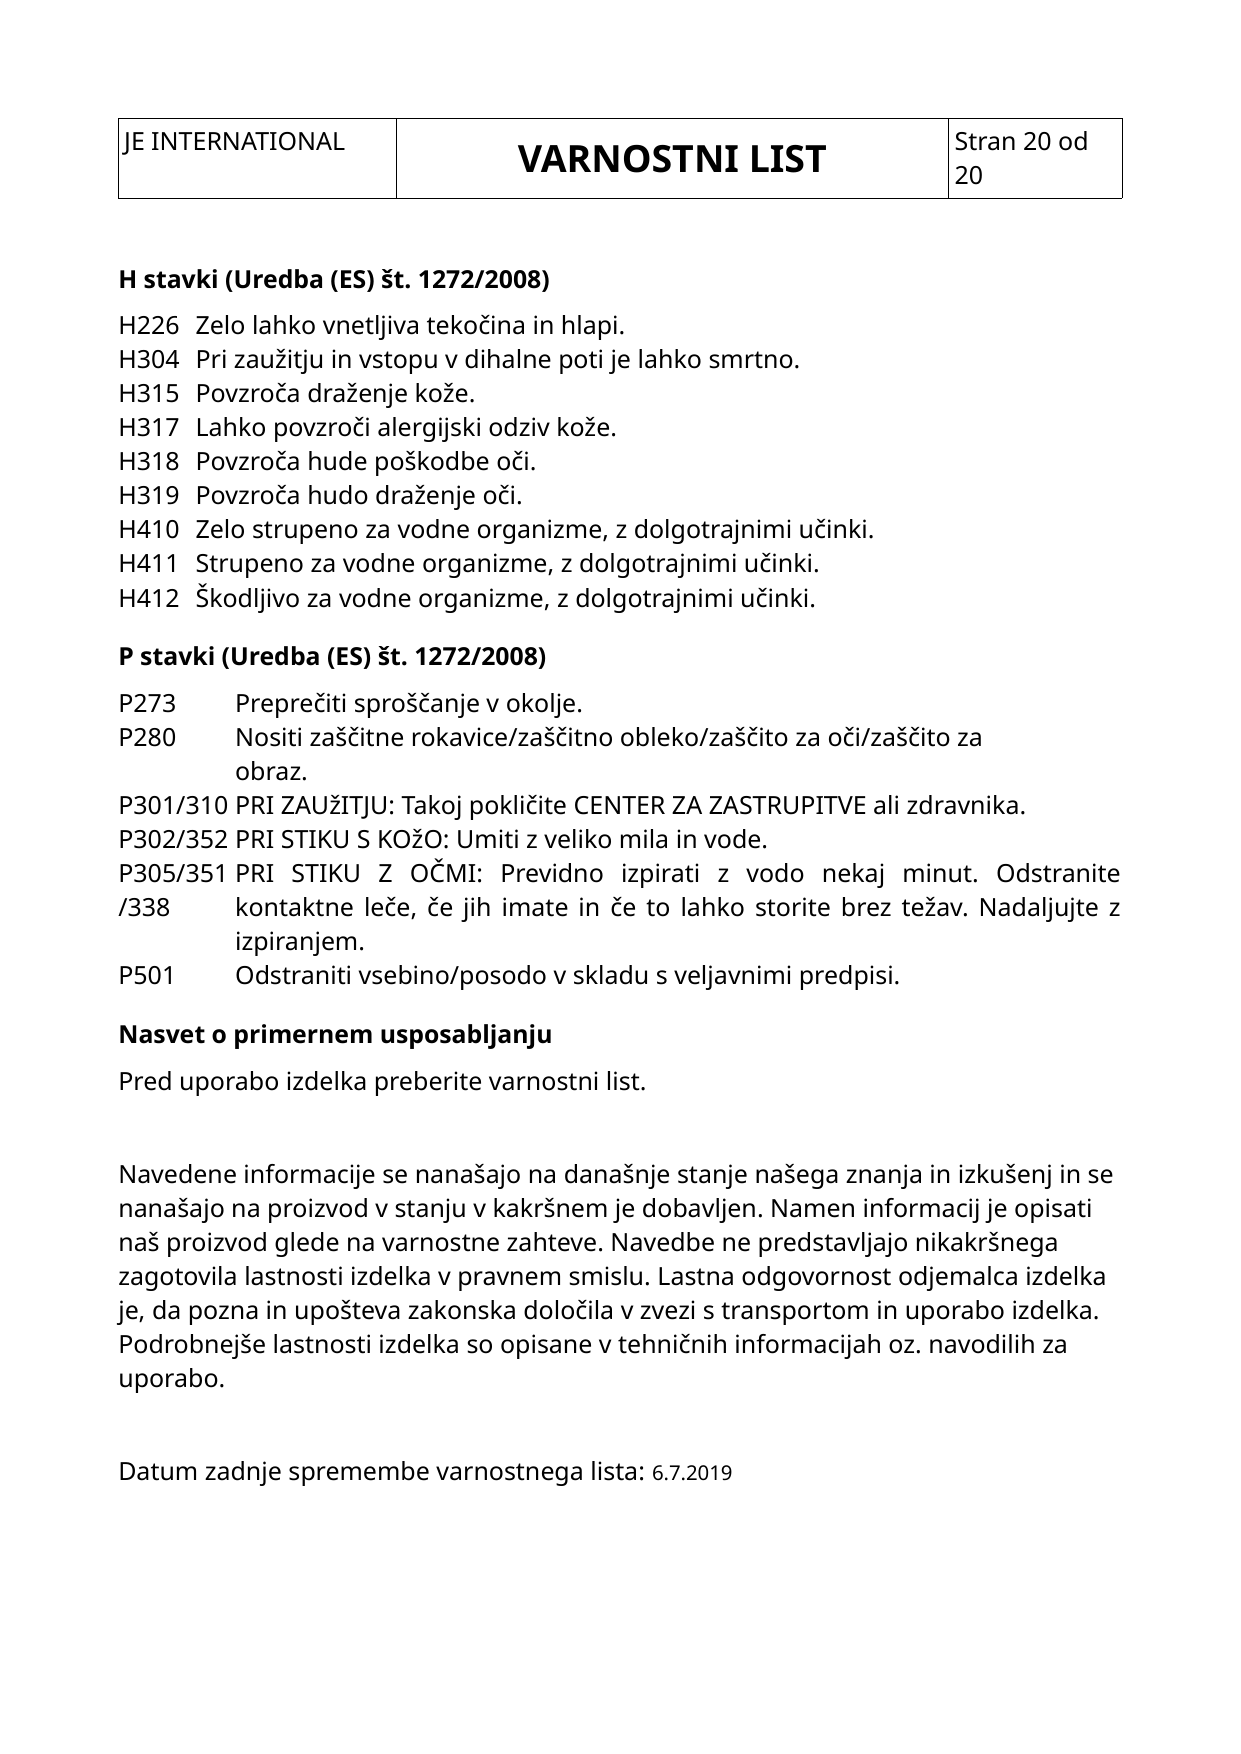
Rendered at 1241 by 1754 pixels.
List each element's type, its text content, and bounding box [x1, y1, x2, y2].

table_cell Povzroča hude poškodbe oči. [195, 444, 1122, 478]
subtitle Nasvet o primernem usposabljanju [118, 1017, 1122, 1051]
table_cell H304 [118, 342, 195, 376]
table_header H226 [118, 308, 195, 342]
table_cell P280 [118, 720, 235, 788]
subtitle P stavki (Uredba (ES) št. 1272/2008) [118, 639, 1122, 673]
table_cell PRI STIKU S KOžO: Umiti z veliko mila in vode. [235, 822, 1122, 856]
table_cell PRI ZAUžITJU: Takoj pokličite CENTER ZA ZASTRUPITVE ali zdravnika. [235, 788, 1122, 822]
table_cell Strupeno za vodne organizme, z dolgotrajnimi učinki. [195, 546, 1122, 580]
table_cell P501 [118, 958, 235, 992]
table_header Preprečiti sproščanje v okolje. [235, 686, 1122, 719]
table_header Zelo lahko vnetljiva tekočina in hlapi. [195, 308, 1122, 342]
table_cell H315 [118, 376, 195, 410]
table_cell H319 [118, 478, 195, 512]
table_cell Pri zaužitju in vstopu v dihalne poti je lahko smrtno. [195, 342, 1122, 376]
table_cell Škodljivo za vodne organizme, z dolgotrajnimi učinki. [195, 580, 1122, 614]
table_cell P301/310 [118, 788, 235, 822]
text Datum zadnje spremembe varnostnega lista: 6.7.2019 [118, 1454, 1122, 1488]
table_cell Odstraniti vsebino/posodo v skladu s veljavnimi predpisi. [235, 958, 1122, 992]
table_cell PRI STIKU Z OČMI: Previdno izpirati z vodo nekaj minut. Odstranite kontaktne leče, če jih imate in če to lahko storite brez težav. Nadaljujte z izpiranjem. [235, 856, 1122, 958]
subtitle H stavki (Uredba (ES) št. 1272/2008) [118, 261, 1122, 295]
table_cell Povzroča hudo draženje oči. [195, 478, 1122, 512]
text Pred uporabo izdelka preberite varnostni list. [118, 1063, 1122, 1097]
table_cell Zelo strupeno za vodne organizme, z dolgotrajnimi učinki. [195, 512, 1122, 546]
table_cell P302/352 [118, 822, 235, 856]
table_header P273 [118, 686, 235, 719]
table_cell Povzroča draženje kože. [195, 376, 1122, 410]
table_cell Lahko povzroči alergijski odziv kože. [195, 410, 1122, 444]
table_cell H317 [118, 410, 195, 444]
table_cell H410 [118, 512, 195, 546]
table_cell Nositi zaščitne rokavice/zaščitno obleko/zaščito za oči/zaščito za obraz. [235, 720, 1122, 788]
table_cell H412 [118, 580, 195, 614]
text Navedene informacije se nanašajo na današnje stanje našega znanja in izkušenj in se nanašajo na proizvod v stanju v kakršnem je dobavljen. Namen informacij je opisati naš proizvod glede na varnostne zahteve. Navedbe ne predstavljajo nikakršnega zagotovila lastnosti izdelka v pravnem smislu. Lastna odgovornost odjemalca izdelka je, da pozna in upošteva zakonska določila v zvezi s transportom in uporabo izdelka. Podrobnejše lastnosti izdelka so opisane v tehničnih informacijah oz. navodilih za uporabo. [118, 1156, 1122, 1395]
table_cell H318 [118, 444, 195, 478]
table_cell P305/351/338 [118, 856, 235, 958]
table_cell H411 [118, 546, 195, 580]
